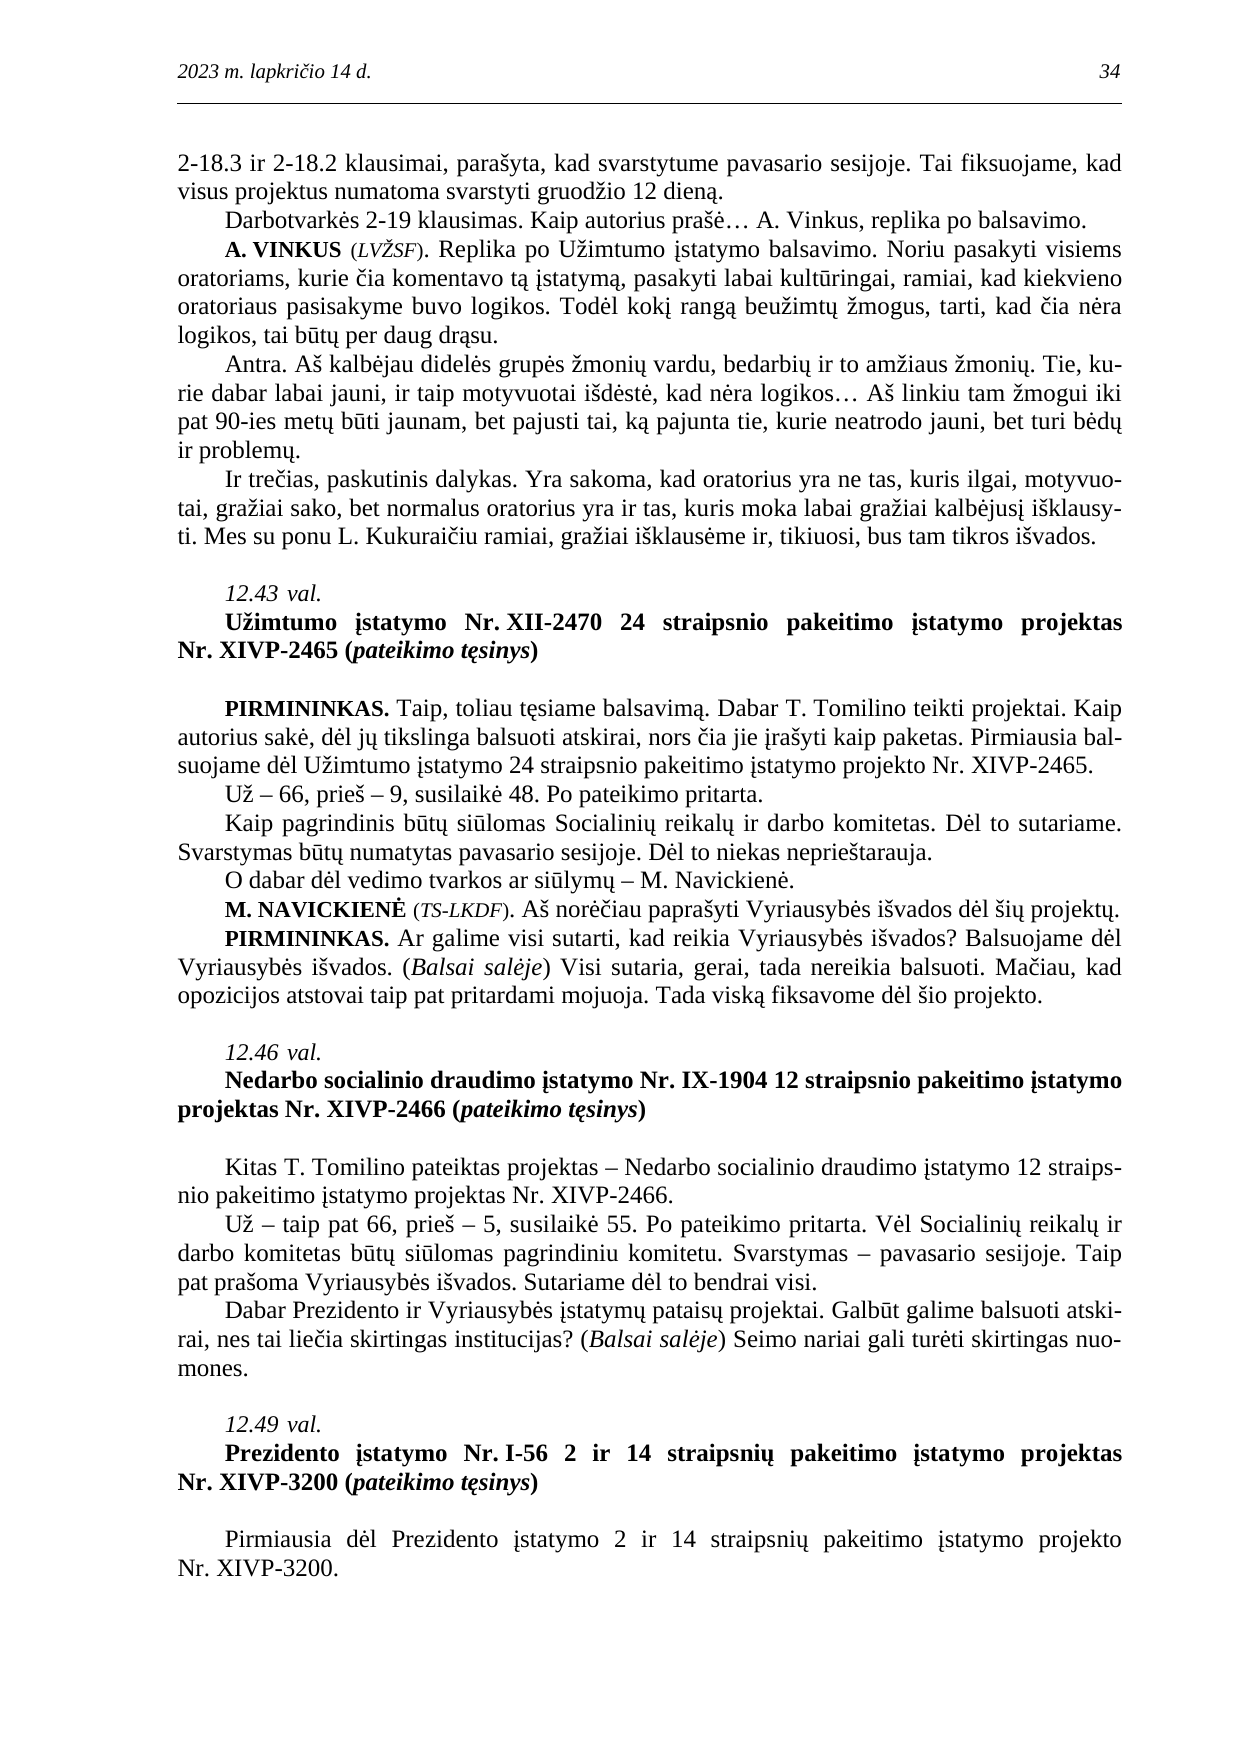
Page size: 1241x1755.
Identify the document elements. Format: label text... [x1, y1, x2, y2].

text 12.49 val. [224, 1410, 1122, 1438]
text Ir tre­čias, pas­ku­ti­nis da­ly­kas. Yra sa­ko­ma, kad ora­to­rius yra ne tas, ku­ris il­gai, mo­ty­vuo­tai, gra­žiai sa­ko, bet nor­ma­lus ora­to­rius yra ir tas, ku­ris mo­ka la­bai gra­žiai kal­bė­ju­sį iš­klau­sy­ti. Mes su po­nu L. Ku­ku­rai­čiu ra­miai, gra­žiai iš­klau­sė­me ir, ti­kiuo­si, bus tam tik­ros iš­va­dos. [177, 464, 1122, 550]
text Ki­tas T. To­mi­li­no pa­teik­tas pro­jek­tas – Ne­dar­bo so­cia­li­nio drau­di­mo įsta­ty­mo 12 straips­nio pa­kei­ti­mo įsta­ty­mo pro­jek­tas Nr. XIVP-2466. [177, 1152, 1122, 1209]
text 12.43 val. [224, 579, 1122, 607]
text Pir­miau­sia dėl Pre­zi­den­to įsta­ty­mo 2 ir 14 straips­nių pa­kei­ti­mo įsta­ty­mo pro­jek­to Nr. XIVP-3200. [177, 1524, 1122, 1582]
text Už­im­tu­mo įsta­ty­mo Nr. XII-2470 24 straips­nio pa­kei­ti­mo įsta­ty­mo pro­jek­tas Nr. XIVP-2465 (pa­tei­ki­mo tę­si­nys) [177, 607, 1122, 664]
text An­tra. Aš kal­bė­jau di­de­lės gru­pės žmo­nių var­du, be­dar­bių ir to am­žiaus žmo­nių. Tie, ku­rie da­bar la­bai jau­ni, ir taip mo­ty­vuo­tai iš­dės­tė, kad nė­ra lo­gi­kos… Aš lin­kiu tam žmo­gui iki pat 90-ies me­tų bū­ti jau­nam, bet pa­jus­ti tai, ką pa­jun­ta tie, ku­rie ne­at­ro­do jau­ni, bet tu­ri bė­dų ir pro­ble­mų. [177, 349, 1122, 464]
text 12.46 val. [224, 1038, 1122, 1065]
text Kaip pa­grin­di­nis bū­tų siū­lo­mas So­cia­li­nių rei­ka­lų ir dar­bo ko­mi­te­tas. Dėl to su­ta­ria­me. Svars­ty­mas bū­tų nu­ma­ty­tas pa­va­sa­rio se­si­jo­je. Dėl to nie­kas ne­pri­eš­ta­rau­ja. [177, 808, 1122, 865]
text Pre­zi­den­to įsta­ty­mo Nr. I-56 2 ir 14 straips­nių pa­kei­ti­mo įsta­ty­mo pro­jek­tas Nr. XIVP-3200 (pa­tei­ki­mo tę­si­nys) [177, 1438, 1122, 1496]
text Už – 66, prieš – 9, su­si­lai­kė 48. Po pa­tei­ki­mo pri­tar­ta. [177, 779, 1122, 808]
text Da­bar Pre­zi­den­to ir Vy­riau­sy­bės įsta­ty­mų pa­tai­sų pro­jek­tai. Gal­būt ga­li­me bal­suo­ti at­ski­rai, nes tai lie­čia skir­tin­gas ins­ti­tu­ci­jas? (Bal­sai sa­lė­je) Sei­mo na­riai ga­li tu­rė­ti skir­tin­gas nuo­mo­nes. [177, 1295, 1122, 1382]
text M. NAVICKIENĖ (TS-LKDF). Aš no­rė­čiau pa­pra­šy­ti Vy­riau­sy­bės iš­va­dos dėl šių pro­jek­tų. [177, 894, 1122, 923]
text Ne­dar­bo so­cia­li­nio drau­di­mo įsta­ty­mo Nr. IX-1904 12 straips­nio pa­kei­ti­mo įsta­ty­mo pro­jek­tas Nr. XIVP-2466 (pa­tei­ki­mo tę­si­nys) [177, 1065, 1122, 1123]
text PIRMININKAS. Ar ga­li­me vi­si su­tar­ti, kad rei­kia Vy­riau­sy­bės iš­va­dos? Bal­suo­ja­me dėl Vy­riau­sy­bės iš­va­dos. (Bal­sai sa­lė­je) Vi­si su­ta­ria, ge­rai, ta­da ne­rei­kia bal­suo­ti. Ma­čiau, kad opo­zi­ci­jos at­sto­vai taip pat pri­tar­da­mi mo­juo­ja. Ta­da vis­ką fik­sa­vo­me dėl šio pro­jek­to. [177, 923, 1122, 1009]
text Už – taip pat 66, prieš – 5, su­si­lai­kė 55. Po pa­tei­ki­mo pri­tar­ta. Vėl So­cia­li­nių rei­ka­lų ir dar­bo ko­mi­te­tas bū­tų siū­lo­mas pa­grin­di­niu komitetu. Svars­ty­mas – pa­va­sa­rio se­si­jo­je. Taip pat pra­šo­ma Vy­riau­sy­bės iš­va­dos. Su­ta­ria­me dėl to ben­drai vi­si. [177, 1209, 1122, 1295]
text O da­bar dėl ve­di­mo tvar­kos ar siū­ly­mų – M. Na­vic­kie­nė. [177, 865, 1122, 894]
text 2-18.3 ir 2-18.2 klau­si­mai, pa­ra­šy­ta, kad svars­ty­tume pa­va­sa­rio se­si­jo­je. Tai fik­suo­ja­me, kad vi­sus pro­jek­tus nu­ma­to­ma svars­ty­ti gruo­džio 12 die­ną. [177, 148, 1122, 205]
text Dar­bo­tvarkės 2-19 klau­si­mas. Kaip au­to­rius pra­šė… A. Vin­kus, re­pli­ka po bal­sa­vi­mo. [177, 205, 1122, 234]
text PIRMININKAS. Taip, to­liau tę­sia­me bal­sa­vi­mą. Da­bar T. To­mi­li­no teik­ti pro­jek­tai. Kaip au­to­rius sa­kė, dėl jų tiks­lin­ga bal­suo­ti at­ski­rai, nors čia jie įra­šy­ti kaip pa­ke­tas. Pir­miau­sia bal­suo­ja­me dėl Už­im­tu­mo įsta­ty­mo 24 straips­nio pa­kei­ti­mo įsta­ty­mo pro­jek­to Nr. XIVP-2465. [177, 693, 1122, 779]
text A. VINKUS (LVŽSF). Re­pli­ka po Už­im­tu­mo įsta­ty­mo bal­sa­vi­mo. No­riu pa­sa­ky­ti vi­siems ora­to­riams, ku­rie čia ko­men­ta­vo tą įsta­ty­mą, pa­sa­ky­ti la­bai kul­tū­rin­gai, ra­miai, kad kiek­vie­no ora­to­riaus pa­si­sa­ky­me bu­vo lo­gi­kos. To­dėl ko­kį ran­gą be­užim­tų žmo­gus, tar­ti, kad čia nė­ra lo­gi­kos, tai bū­tų per daug drą­su. [177, 234, 1122, 349]
